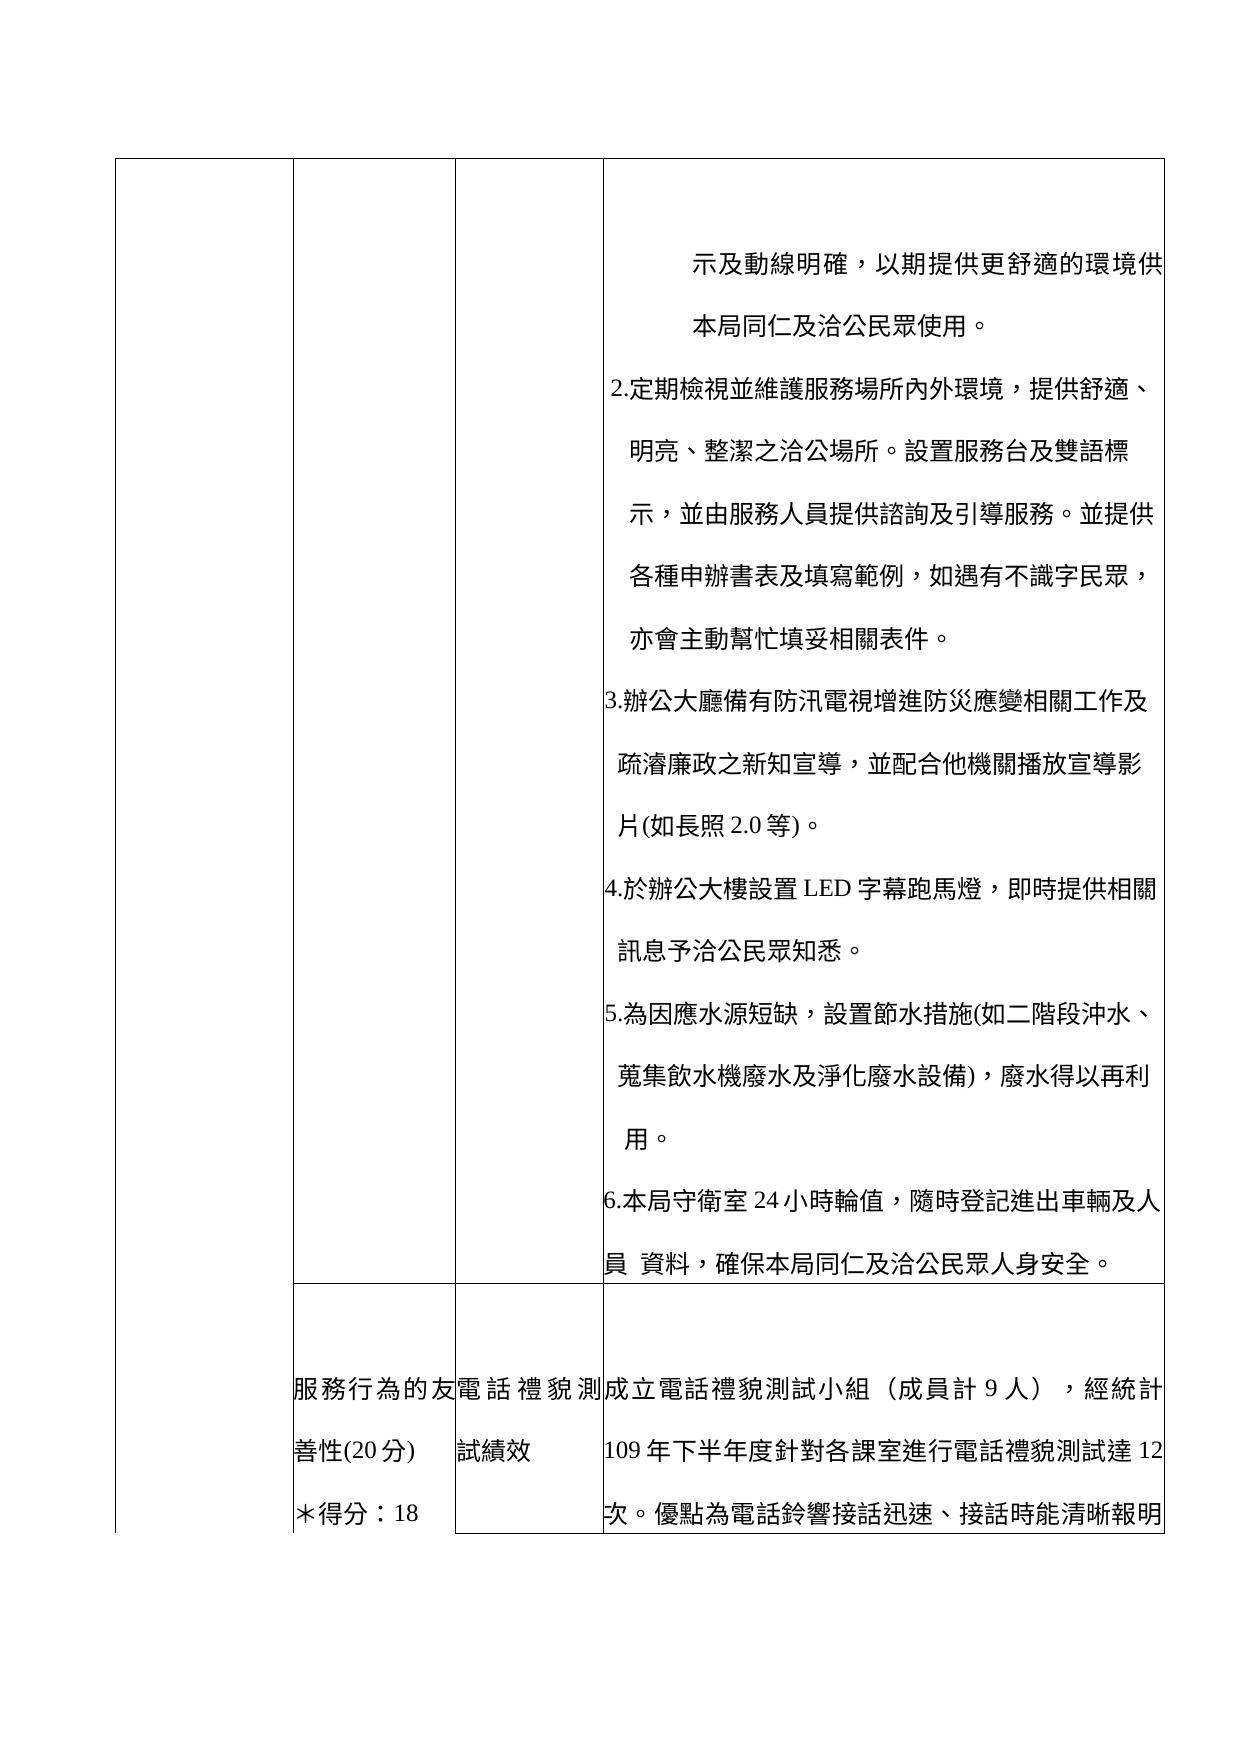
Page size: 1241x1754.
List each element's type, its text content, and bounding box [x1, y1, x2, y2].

table_cell 電話禮貌測試績效 [456, 1284, 603, 1533]
table_cell 成立電話禮貌測試小組（成員計9人），經統計109年下半年度針對各課室進行電話禮貌測試達12次。優點為電話鈴響接話迅速、接話時能清晰報明 [604, 1284, 1164, 1533]
table_cell 示及動線明確，以期提供更舒適的環境供本局同仁及洽公民眾使用。 2.定期檢視並維護服務場所內外環境，提供舒適、明亮、整潔之洽公場所。設置服務台及雙語標示，並由服務人員提供諮詢及引導服務。並提供各種申辦書表及填寫範例，如遇有不識字民眾，亦會主動幫忙填妥相關表件。 3.辦公大廳備有防汛電視增進防災應變相關工作及 疏濬廉政之新知宣導，並配合他機關播放宣導影 片(如長照2.0等)。 4.於辦公大樓設置LED字幕跑馬燈，即時提供相關 訊息予洽公民眾知悉。 5.為因應水源短缺，設置節水措施(如二階段沖水、 蒐集飲水機廢水及淨化廢水設備)，廢水得以再利 用。 6.本局守衛室24小時輪值，隨時登記進出車輛及人員 資料，確保本局同仁及洽公民眾人身安全。 [604, 159, 1164, 1283]
table_cell [294, 159, 455, 1283]
table_cell [116, 159, 293, 1283]
table_cell [456, 159, 603, 1283]
table_cell 服務行為的友善性(20分) ＊得分：18 [294, 1284, 455, 1533]
table_cell [116, 1283, 293, 1533]
